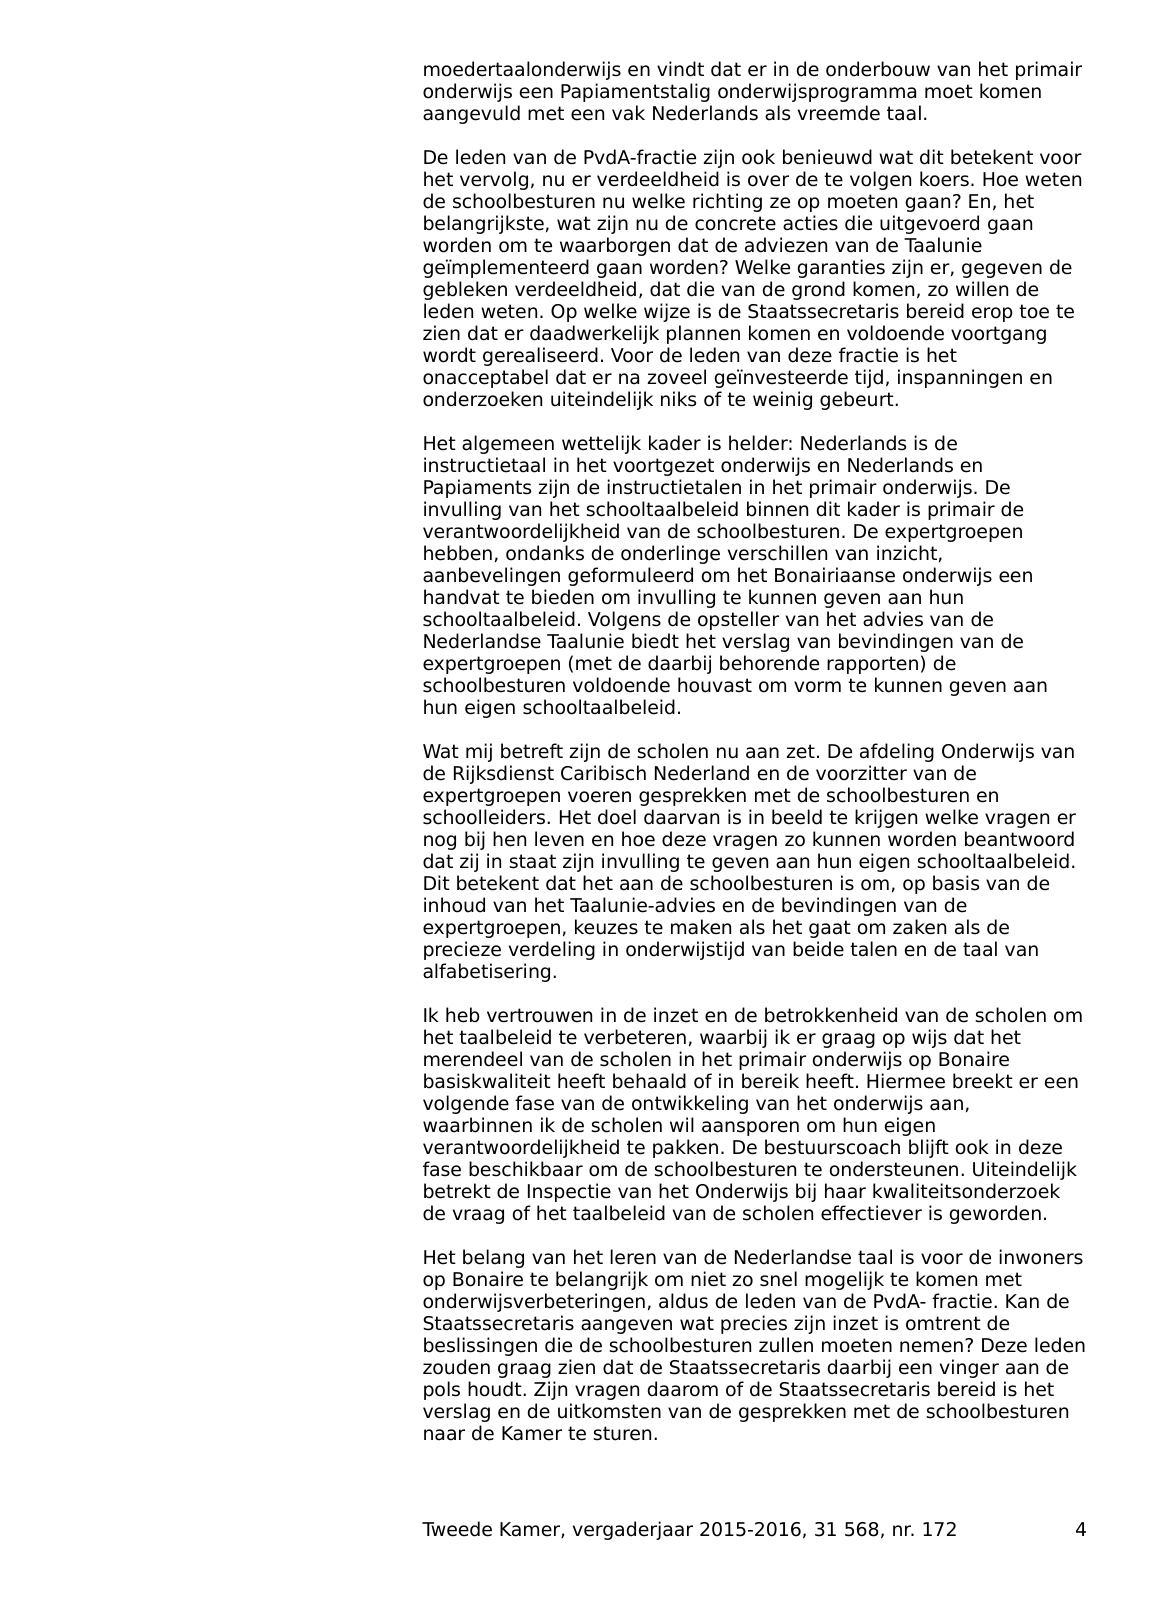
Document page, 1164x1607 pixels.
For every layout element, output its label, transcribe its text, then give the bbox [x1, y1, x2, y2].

text Het algemeen wettelijk kader is helder: Nederlands is de instructietaal in het voortgezet onderwijs en Nederlands en Papiaments zijn de instructietalen in het primair onderwijs. De invulling van het schooltaalbeleid binnen dit kader is primair de verantwoordelijkheid van de schoolbesturen. De expertgroepen hebben, ondanks de onderlinge verschillen van inzicht, aanbevelingen geformuleerd om het Bonairiaanse onderwijs een handvat te bieden om invulling te kunnen geven aan hun schooltaalbeleid. Volgens de opsteller van het advies van de Nederlandse Taalunie biedt het verslag van bevindingen van de expertgroepen (met de daarbij behorende rapporten) de schoolbesturen voldoende houvast om vorm te kunnen geven aan hun eigen schooltaalbeleid. [422, 433, 1087, 719]
text De leden van de PvdA-fractie zijn ook benieuwd wat dit betekent voor het vervolg, nu er verdeeldheid is over de te volgen koers. Hoe weten de schoolbesturen nu welke richting ze op moeten gaan? En, het belangrijkste, wat zijn nu de concrete acties die uitgevoerd gaan worden om te waarborgen dat de adviezen van de Taalunie geïmplementeerd gaan worden? Welke garanties zijn er, gegeven de gebleken verdeeldheid, dat die van de grond komen, zo willen de leden weten. Op welke wijze is de Staatssecretaris bereid erop toe te zien dat er daadwerkelijk plannen komen en voldoende voortgang wordt gerealiseerd. Voor de leden van deze fractie is het onacceptabel dat er na zoveel geïnvesteerde tijd, inspanningen en onderzoeken uiteindelijk niks of te weinig gebeurt. [422, 147, 1087, 411]
text moedertaalonderwijs en vindt dat er in de onderbouw van het primair onderwijs een Papiamentstalig onderwijsprogramma moet komen aangevuld met een vak Nederlands als vreemde taal. [422, 59, 1087, 125]
text Ik heb vertrouwen in de inzet en de betrokkenheid van de scholen om het taalbeleid te verbeteren, waarbij ik er graag op wijs dat het merendeel van de scholen in het primair onderwijs op Bonaire basiskwaliteit heeft behaald of in bereik heeft. Hiermee breekt er een volgende fase van de ontwikkeling van het onderwijs aan, waarbinnen ik de scholen wil aansporen om hun eigen verantwoordelijkheid te pakken. De bestuurscoach blijft ook in deze fase beschikbaar om de schoolbesturen te ondersteunen. Uiteindelijk betrekt de Inspectie van het Onderwijs bij haar kwaliteitsonderzoek de vraag of het taalbeleid van de scholen effectiever is geworden. [422, 1005, 1087, 1225]
text Het belang van het leren van de Nederlandse taal is voor de inwoners op Bonaire te belangrijk om niet zo snel mogelijk te komen met onderwijsverbeteringen, aldus de leden van de PvdA- fractie. Kan de Staatssecretaris aangeven wat precies zijn inzet is omtrent de beslissingen die de schoolbesturen zullen moeten nemen? Deze leden zouden graag zien dat de Staatssecretaris daarbij een vinger aan de pols houdt. Zijn vragen daarom of de Staatssecretaris bereid is het verslag en de uitkomsten van de gesprekken met de schoolbesturen naar de Kamer te sturen. [422, 1247, 1087, 1445]
text Wat mij betreft zijn de scholen nu aan zet. De afdeling Onderwijs van de Rijksdienst Caribisch Nederland en de voorzitter van de expertgroepen voeren gesprekken met de schoolbesturen en schoolleiders. Het doel daarvan is in beeld te krijgen welke vragen er nog bij hen leven en hoe deze vragen zo kunnen worden beantwoord dat zij in staat zijn invulling te geven aan hun eigen schooltaalbeleid. Dit betekent dat het aan de schoolbesturen is om, op basis van de inhoud van het Taalunie-advies en de bevindingen van de expertgroepen, keuzes te maken als het gaat om zaken als de precieze verdeling in onderwijstijd van beide talen en de taal van alfabetisering. [422, 741, 1087, 983]
